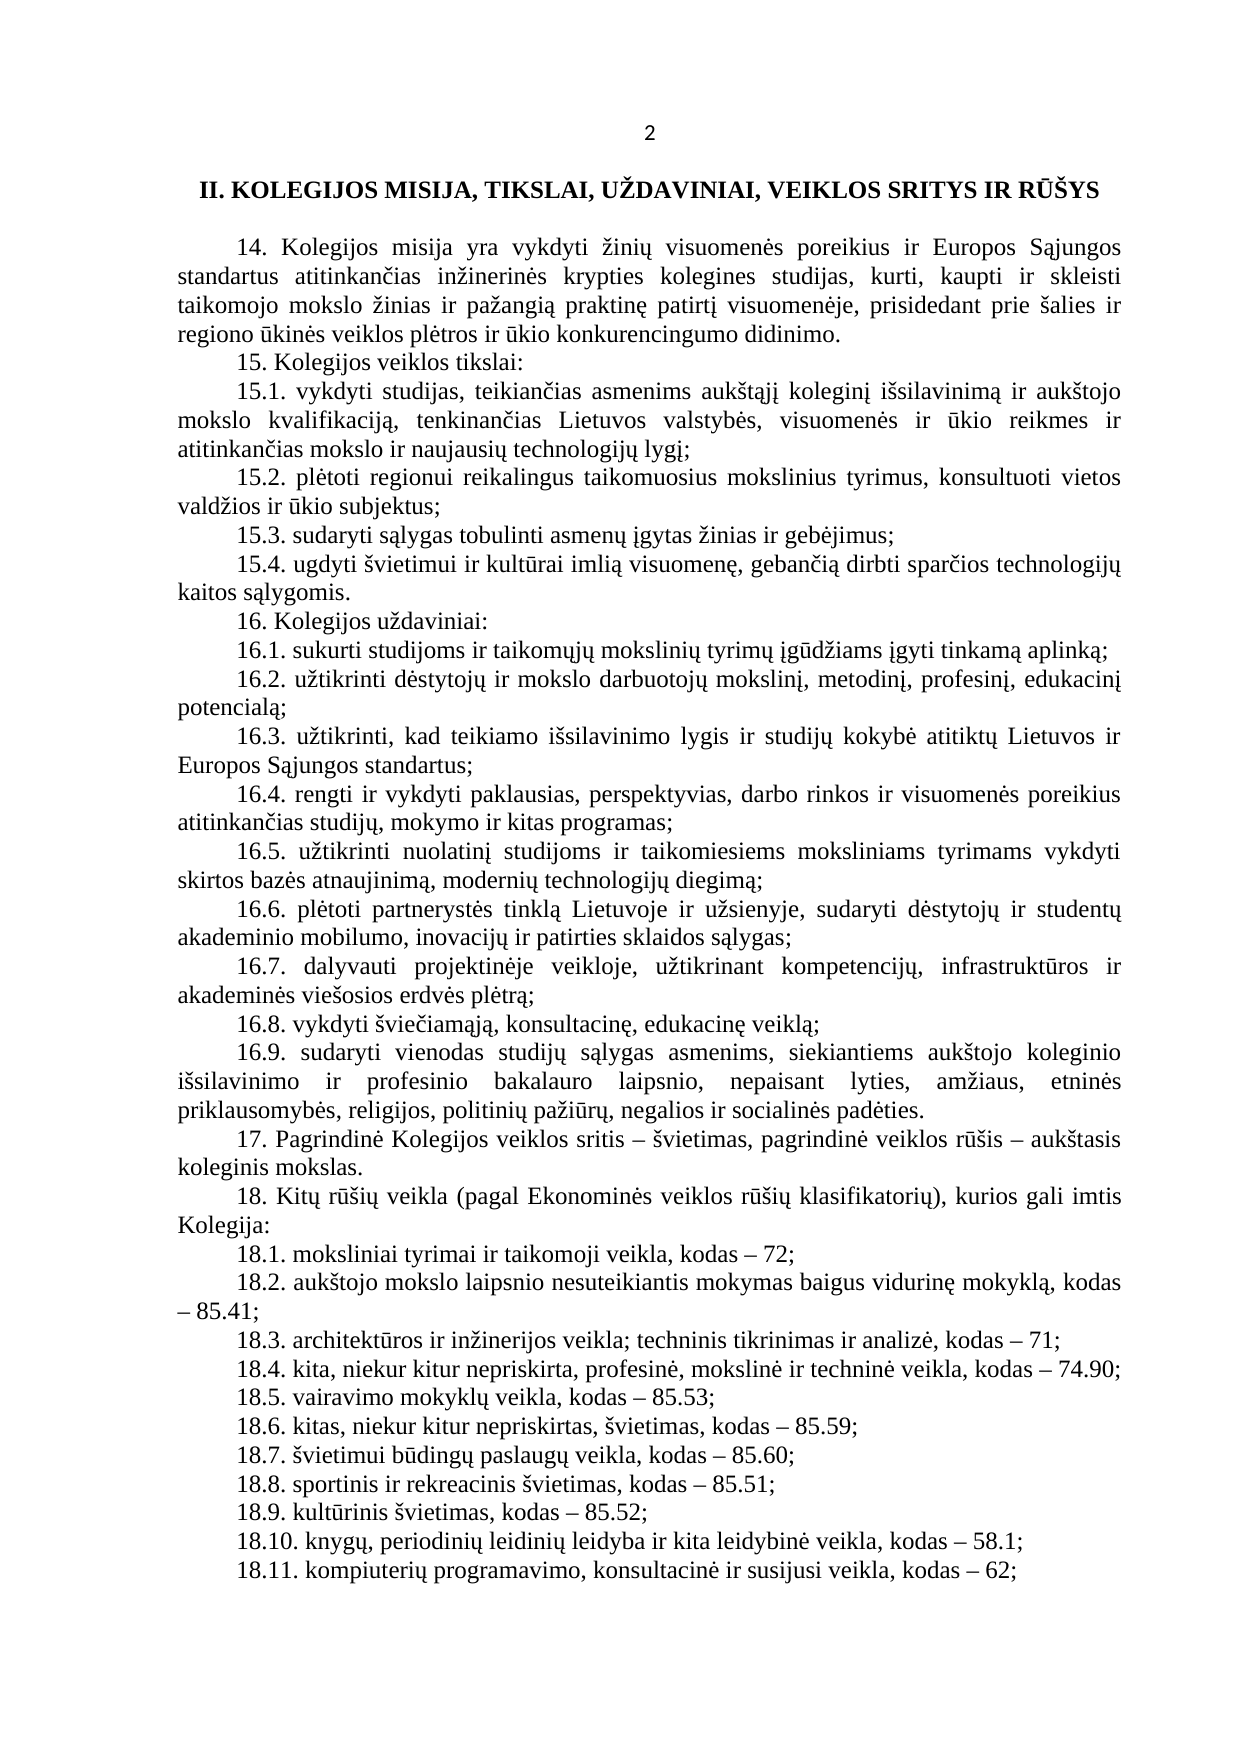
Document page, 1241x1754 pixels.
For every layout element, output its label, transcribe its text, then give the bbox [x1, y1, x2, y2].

text 18.9. kultūrinis švietimas, kodas – 85.52; [177, 1497, 1122, 1526]
text 14. Kolegijos misija yra vykdyti žinių visuomenės poreikius ir Europos Sąjungos standartus atitinkančias inžinerinės krypties kolegines studijas, kurti, kaupti ir skleisti taikomojo mokslo žinias ir pažangią praktinę patirtį visuomenėje, prisidedant prie šalies ir regiono ūkinės veiklos plėtros ir ūkio konkurencingumo didinimo. [177, 232, 1122, 347]
text 18.11. kompiuterių programavimo, konsultacinė ir susijusi veikla, kodas – 62; [177, 1555, 1122, 1584]
text 16.8. vykdyti šviečiamąją, konsultacinę, edukacinę veiklą; [177, 1009, 1122, 1037]
text 18.10. knygų, periodinių leidinių leidyba ir kita leidybinė veikla, kodas – 58.1; [177, 1526, 1122, 1555]
text 15. Kolegijos veiklos tikslai: [177, 347, 1122, 376]
text 16.9. sudaryti vienodas studijų sąlygas asmenims, siekiantiems aukštojo koleginio išsilavinimo ir profesinio bakalauro laipsnio, nepaisant lyties, amžiaus, etninės priklausomybės, religijos, politinių pažiūrų, negalios ir socialinės padėties. [177, 1037, 1122, 1124]
text 15.2. plėtoti regionui reikalingus taikomuosius mokslinius tyrimus, konsultuoti vietos valdžios ir ūkio subjektus; [177, 462, 1122, 520]
text 18.3. architektūros ir inžinerijos veikla; techninis tikrinimas ir analizė, kodas – 71; [177, 1325, 1122, 1354]
text 16.3. užtikrinti, kad teikiamo išsilavinimo lygis ir studijų kokybė atitiktų Lietuvos ir Europos Sąjungos standartus; [177, 721, 1122, 779]
text 18.1. moksliniai tyrimai ir taikomoji veikla, kodas – 72; [177, 1239, 1122, 1267]
text 16.2. užtikrinti dėstytojų ir mokslo darbuotojų mokslinį, metodinį, profesinį, edukacinį potencialą; [177, 664, 1122, 721]
text 18.4. kita, niekur kitur nepriskirta, profesinė, mokslinė ir techninė veikla, kodas – 74.90; [177, 1354, 1122, 1382]
text 16. Kolegijos uždaviniai: [177, 606, 1122, 635]
text 15.4. ugdyti švietimui ir kultūrai imlią visuomenę, gebančią dirbti sparčios technologijų kaitos sąlygomis. [177, 549, 1122, 606]
text 18.2. aukštojo mokslo laipsnio nesuteikiantis mokymas baigus vidurinę mokyklą, kodas – 85.41; [177, 1267, 1122, 1325]
text 18. Kitų rūšių veikla (pagal Ekonominės veiklos rūšių klasifikatorių), kurios gali imtis Kolegija: [177, 1181, 1122, 1239]
text 16.4. rengti ir vykdyti paklausias, perspektyvias, darbo rinkos ir visuomenės poreikius atitinkančias studijų, mokymo ir kitas programas; [177, 779, 1122, 836]
text 18.6. kitas, niekur kitur nepriskirtas, švietimas, kodas – 85.59; [177, 1411, 1122, 1440]
text 15.1. vykdyti studijas, teikiančias asmenims aukštąjį koleginį išsilavinimą ir aukštojo mokslo kvalifikaciją, tenkinančias Lietuvos valstybės, visuomenės ir ūkio reikmes ir atitinkančias mokslo ir naujausių technologijų lygį; [177, 376, 1122, 462]
text 16.1. sukurti studijoms ir taikomųjų mokslinių tyrimų įgūdžiams įgyti tinkamą aplinką; [177, 635, 1122, 664]
text 18.8. sportinis ir rekreacinis švietimas, kodas – 85.51; [177, 1469, 1122, 1497]
text 16.7. dalyvauti projektinėje veikloje, užtikrinant kompetencijų, infrastruktūros ir akademinės viešosios erdvės plėtrą; [177, 951, 1122, 1009]
text 17. Pagrindinė Kolegijos veiklos sritis – švietimas, pagrindinė veiklos rūšis – aukštasis koleginis mokslas. [177, 1124, 1122, 1181]
text 16.5. užtikrinti nuolatinį studijoms ir taikomiesiems moksliniams tyrimams vykdyti skirtos bazės atnaujinimą, modernių technologijų diegimą; [177, 836, 1122, 894]
text 18.5. vairavimo mokyklų veikla, kodas – 85.53; [177, 1382, 1122, 1411]
text 15.3. sudaryti sąlygas tobulinti asmenų įgytas žinias ir gebėjimus; [177, 520, 1122, 549]
text II. KOLEGIJOS MISIJA, TIKSLAI, UŽDAVINIAI, VEIKLOS SRITYS IR RŪŠYS [177, 175, 1122, 204]
text 16.6. plėtoti partnerystės tinklą Lietuvoje ir užsienyje, sudaryti dėstytojų ir studentų akademinio mobilumo, inovacijų ir patirties sklaidos sąlygas; [177, 894, 1122, 951]
text 18.7. švietimui būdingų paslaugų veikla, kodas – 85.60; [177, 1440, 1122, 1469]
